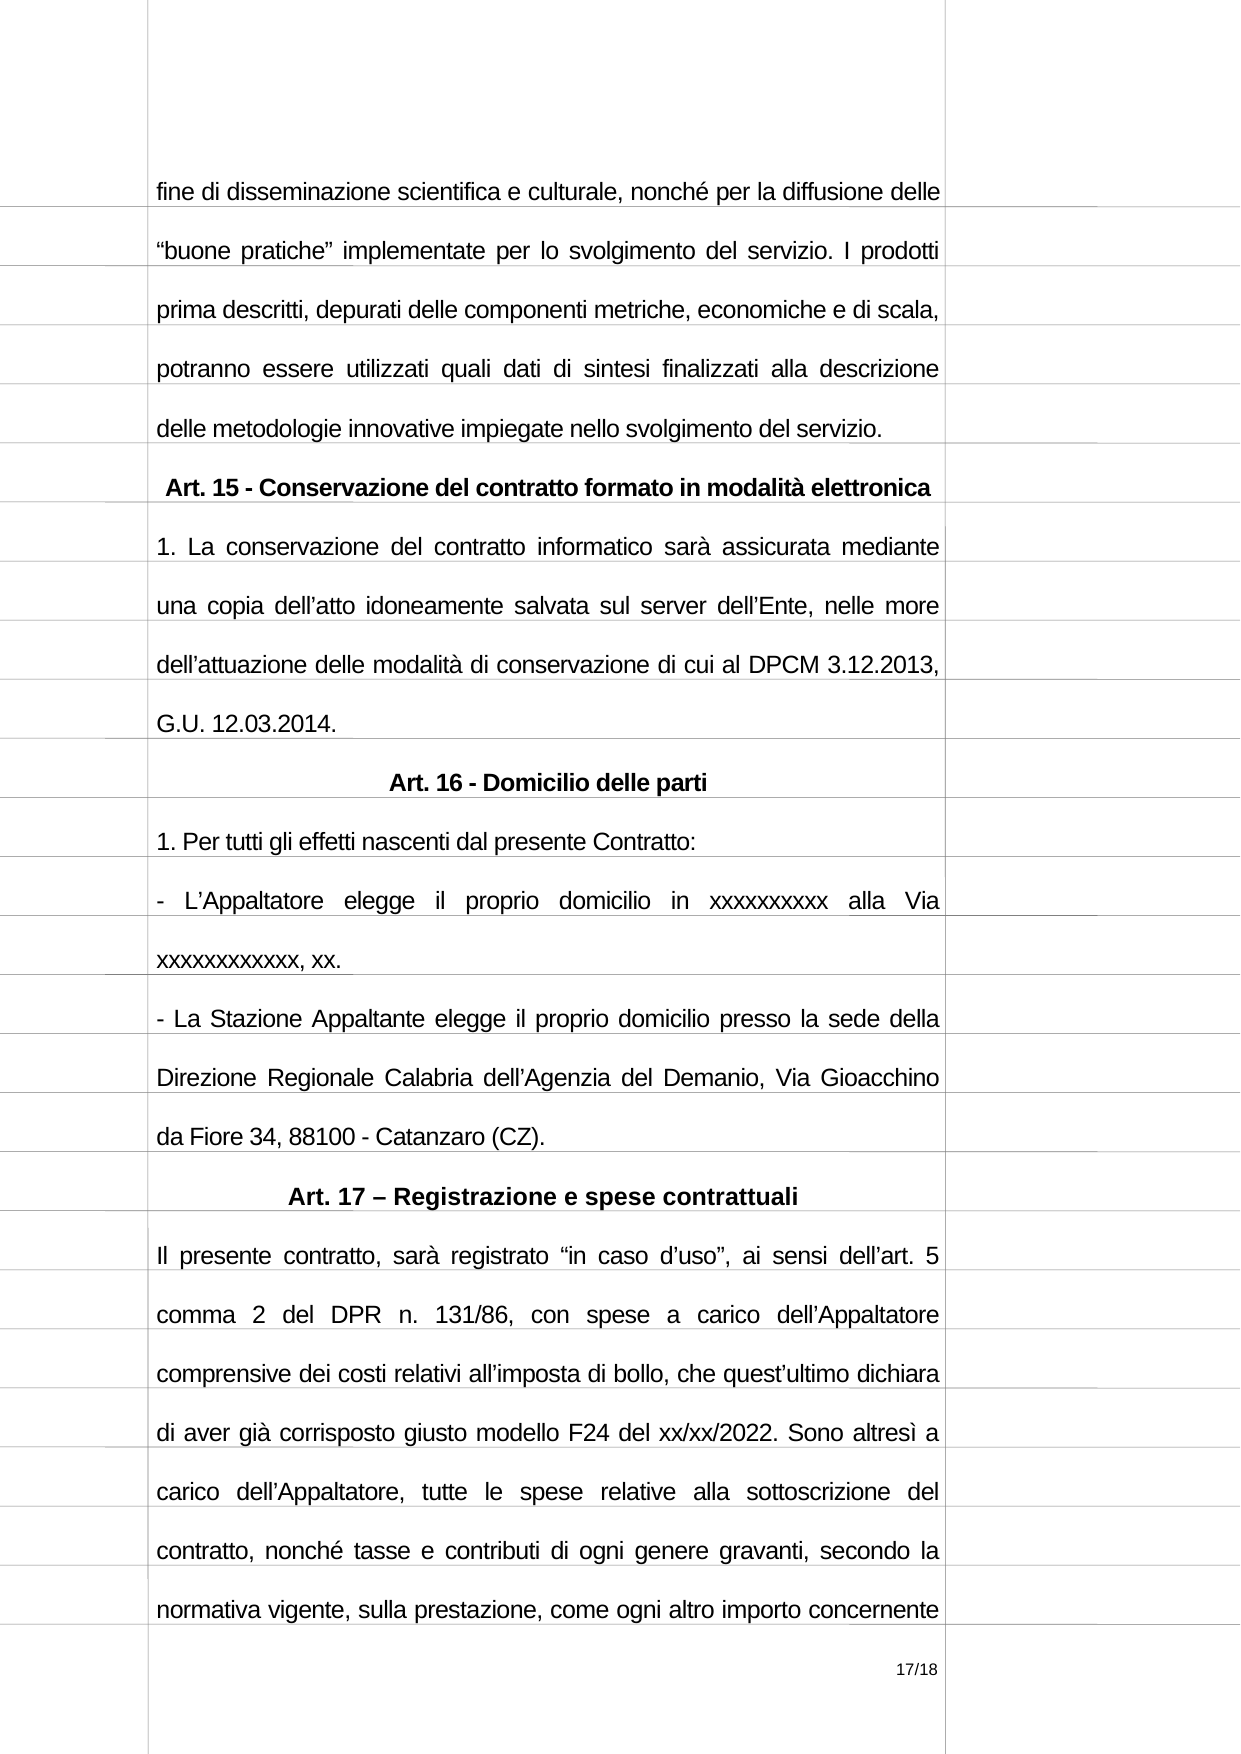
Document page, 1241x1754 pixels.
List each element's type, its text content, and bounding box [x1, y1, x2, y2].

text [156, 798, 941, 803]
text prima descritti, depurati delle componenti metriche, economiche e di scala, [156, 267, 941, 324]
text [156, 857, 941, 862]
text una copia dell’atto idoneamente salvata sul server dell’Ente, nelle more [156, 562, 941, 619]
text fine di disseminazione scientifica e culturale, nonché per la diffusione delle [156, 153, 941, 206]
text 1. La conservazione del contratto informatico sarà assicurata mediante [156, 508, 941, 560]
text Direzione Regionale Calabria dell’Agenzia del Demanio, Via Gioacchino [156, 1034, 941, 1092]
text Art. 17 – Registrazione e spese contrattuali [156, 1158, 937, 1210]
text 1. Per tutti gli effetti nascenti dal presente Contratto: [156, 803, 941, 856]
text comma 2 del DPR n. 131/86, con spese a carico dell’Appaltatore [156, 1271, 940, 1328]
text [156, 503, 941, 508]
text contratto, nonché tasse e contributi di ogni genere gravanti, secondo la [156, 1507, 940, 1564]
text “buone pratiche” implementate per lo svolgimento del servizio. I prodotti [156, 207, 941, 265]
text normativa vigente, sulla prestazione, come ogni altro importo concernente [156, 1566, 940, 1623]
text - La Stazione Appaltante elegge il proprio domicilio presso la sede della [156, 980, 941, 1033]
text - L’Appaltatore elegge il proprio domicilio in xxxxxxxxxx alla Via [156, 862, 941, 915]
text G.U. 12.03.2014. [156, 680, 941, 738]
text Art. 15 - Conservazione del contratto formato in modalità elettronica [156, 449, 941, 501]
text [156, 1152, 941, 1158]
text di aver già corrisposto giusto modello F24 del xx/xx/2022. Sono altresì a [156, 1389, 940, 1446]
text Art. 16 - Domicilio delle parti [156, 744, 941, 797]
text delle metodologie innovative impiegate nello svolgimento del servizio. [156, 385, 941, 442]
text comprensive dei costi relativi all’imposta di bollo, che quest’ultimo dichiara [156, 1330, 940, 1387]
text [156, 1212, 937, 1217]
text Il presente contratto, sarà registrato “in caso d’uso”, ai sensi dell’art. 5 [156, 1217, 940, 1269]
text carico dell’Appaltatore, tutte le spese relative alla sottoscrizione del [156, 1448, 940, 1505]
text dell’attuazione delle modalità di conservazione di cui al DPCM 3.12.2013, [156, 621, 941, 678]
text [156, 975, 941, 980]
text potranno essere utilizzati quali dati di sintesi finalizzati alla descrizione [156, 326, 941, 383]
text xxxxxxxxxxxx, xx. [156, 916, 941, 974]
text da Fiore 34, 88100 - Catanzaro (CZ). [156, 1093, 941, 1151]
